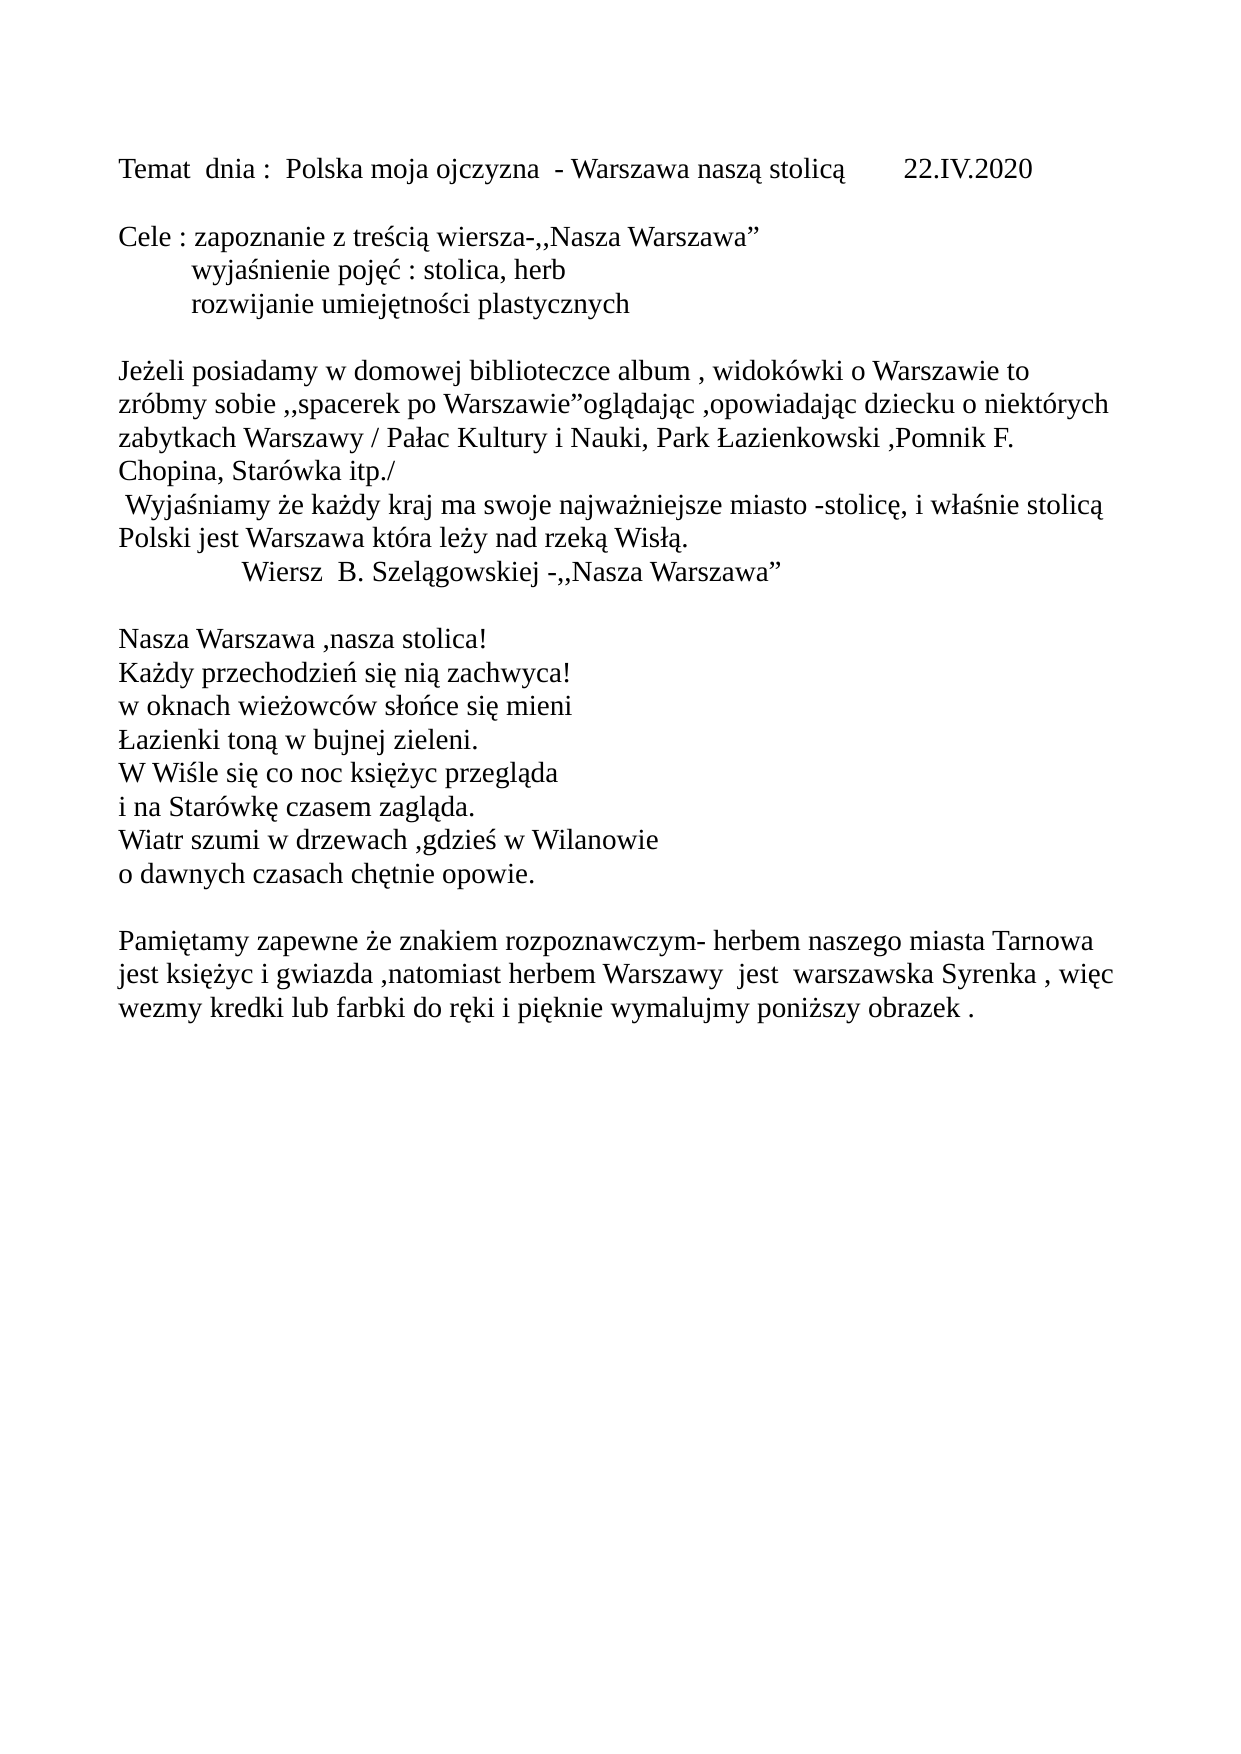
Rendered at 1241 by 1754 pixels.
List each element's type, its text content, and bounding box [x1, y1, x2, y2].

text i na Starówkę czasem zagląda. [118, 789, 1122, 822]
text W Wiśle się co noc księżyc przegląda [118, 755, 1122, 789]
text rozwijanie umiejętności plastycznych [118, 286, 1122, 319]
text Cele : zapoznanie z treścią wiersza-,,Nasza Warszawa” [118, 219, 1122, 252]
text Łazienki toną w bujnej zieleni. [118, 722, 1122, 755]
text Nasza Warszawa ,nasza stolica! [118, 621, 1122, 655]
text Pamiętamy zapewne że znakiem rozpoznawczym- herbem naszego miasta Tarnowa jest księżyc i gwiazda ,natomiast herbem Warszawy jest warszawska Syrenka , więc wezmy kredki lub farbki do ręki i pięknie wymalujmy poniższy obrazek . [118, 923, 1122, 1024]
text Temat dnia : Polska moja ojczyzna - Warszawa naszą stolicą 22.IV.2020 [118, 152, 1122, 185]
text Jeżeli posiadamy w domowej biblioteczce album , widokówki o Warszawie to zróbmy sobie ,,spacerek po Warszawie”oglądając ,opowiadając dziecku o niektórych zabytkach Warszawy / Pałac Kultury i Nauki, Park Łazienkowski ,Pomnik F. Chopina, Starówka itp./ [118, 353, 1122, 487]
text Każdy przechodzień się nią zachwyca! [118, 655, 1122, 688]
text w oknach wieżowców słońce się mieni [118, 688, 1122, 722]
text wyjaśnienie pojęć : stolica, herb [118, 252, 1122, 286]
text o dawnych czasach chętnie opowie. [118, 856, 1122, 889]
text Wiersz B. Szelągowskiej -,,Nasza Warszawa” [118, 554, 1122, 588]
text Wyjaśniamy że każdy kraj ma swoje najważniejsze miasto -stolicę, i właśnie stolicą Polski jest Warszawa która leży nad rzeką Wisłą. [118, 487, 1122, 554]
text Wiatr szumi w drzewach ,gdzieś w Wilanowie [118, 822, 1122, 856]
